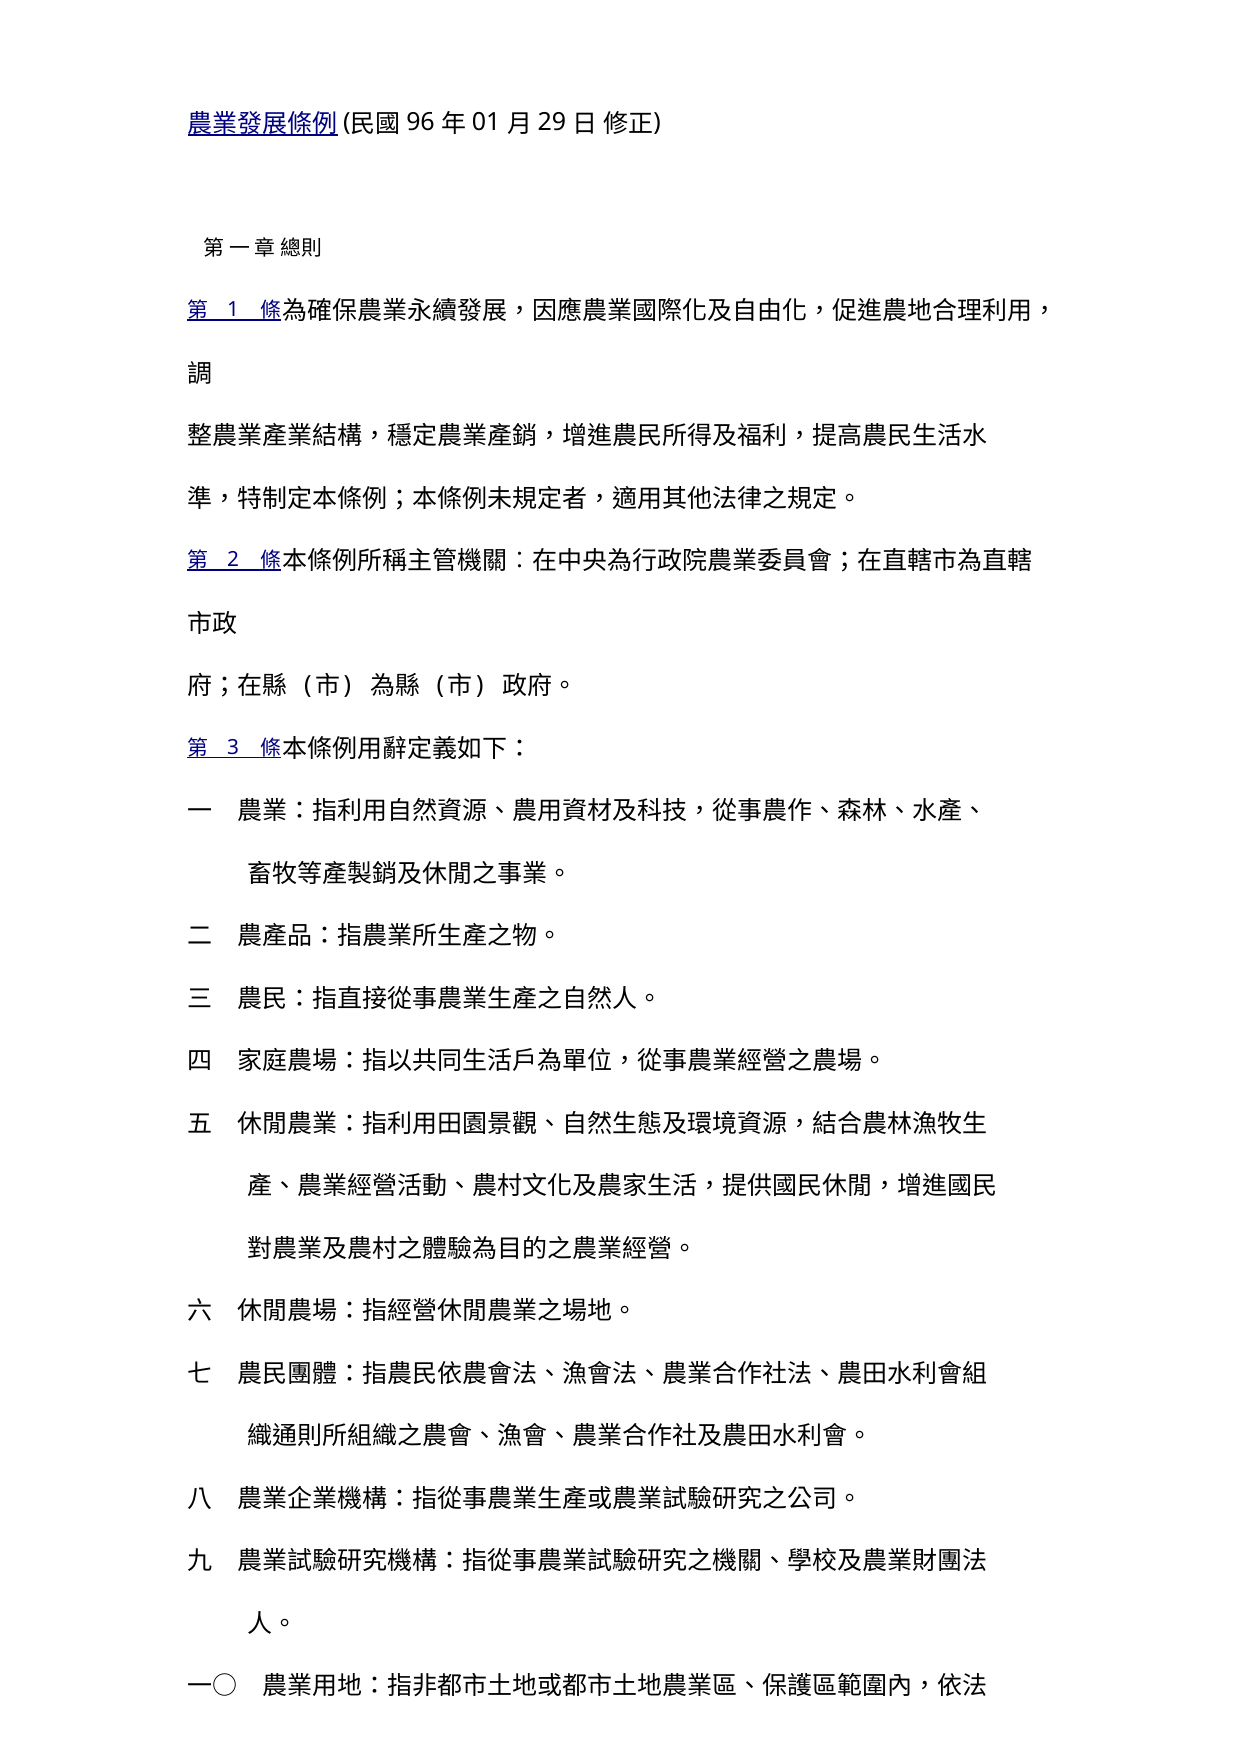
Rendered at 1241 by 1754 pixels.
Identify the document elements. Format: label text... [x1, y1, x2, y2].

text 五 休閒農業：指利用田園景觀、自然生態及環境資源，結合農林漁牧生 [187, 1079, 1053, 1142]
text 一 農業：指利用自然資源、農用資材及科技，從事農作、森林、水產、 [187, 767, 1053, 829]
text 第 一 章 總則 [187, 204, 1053, 267]
text 產、農業經營活動、農村文化及農家生活，提供國民休閒，增進國民 [187, 1142, 1053, 1204]
text 九 農業試驗研究機構：指從事農業試驗研究之機關、學校及農業財團法 [187, 1517, 1053, 1579]
text 第 1 條 為確保農業永續發展，因應農業國際化及自由化，促進農地合理利用，調 [187, 267, 1053, 392]
text 府；在縣 (市) 為縣 (市) 政府。 [187, 642, 1053, 704]
text 人。 [187, 1579, 1053, 1642]
text 整農業產業結構，穩定農業產銷，增進農民所得及福利，提高農民生活水 [187, 392, 1053, 454]
text 準，特制定本條例；本條例未規定者，適用其他法律之規定。 [187, 454, 1053, 517]
text 四 家庭農場：指以共同生活戶為單位，從事農業經營之農場。 [187, 1017, 1053, 1079]
text 織通則所組織之農會、漁會、農業合作社及農田水利會。 [187, 1392, 1053, 1454]
text 八 農業企業機構：指從事農業生產或農業試驗研究之公司。 [187, 1454, 1053, 1517]
text 畜牧等產製銷及休閒之事業。 [187, 829, 1053, 892]
text 二 農產品：指農業所生產之物。 [187, 892, 1053, 954]
text 三 農民：指直接從事農業生產之自然人。 [187, 954, 1053, 1017]
text 對農業及農村之體驗為目的之農業經營。 [187, 1204, 1053, 1267]
text 六 休閒農場：指經營休閒農業之場地。 [187, 1267, 1053, 1329]
text 一○ 農業用地：指非都市土地或都市土地農業區、保護區範圍內，依法 [187, 1642, 1053, 1704]
text 農業發展條例 (民國 96 年 01 月 29 日 修正) [187, 79, 1053, 142]
text 第 2 條 本條例所稱主管機關︰在中央為行政院農業委員會；在直轄市為直轄市政 [187, 517, 1053, 642]
text 七 農民團體：指農民依農會法、漁會法、農業合作社法、農田水利會組 [187, 1329, 1053, 1392]
text 第 3 條 本條例用辭定義如下： [187, 704, 1053, 767]
